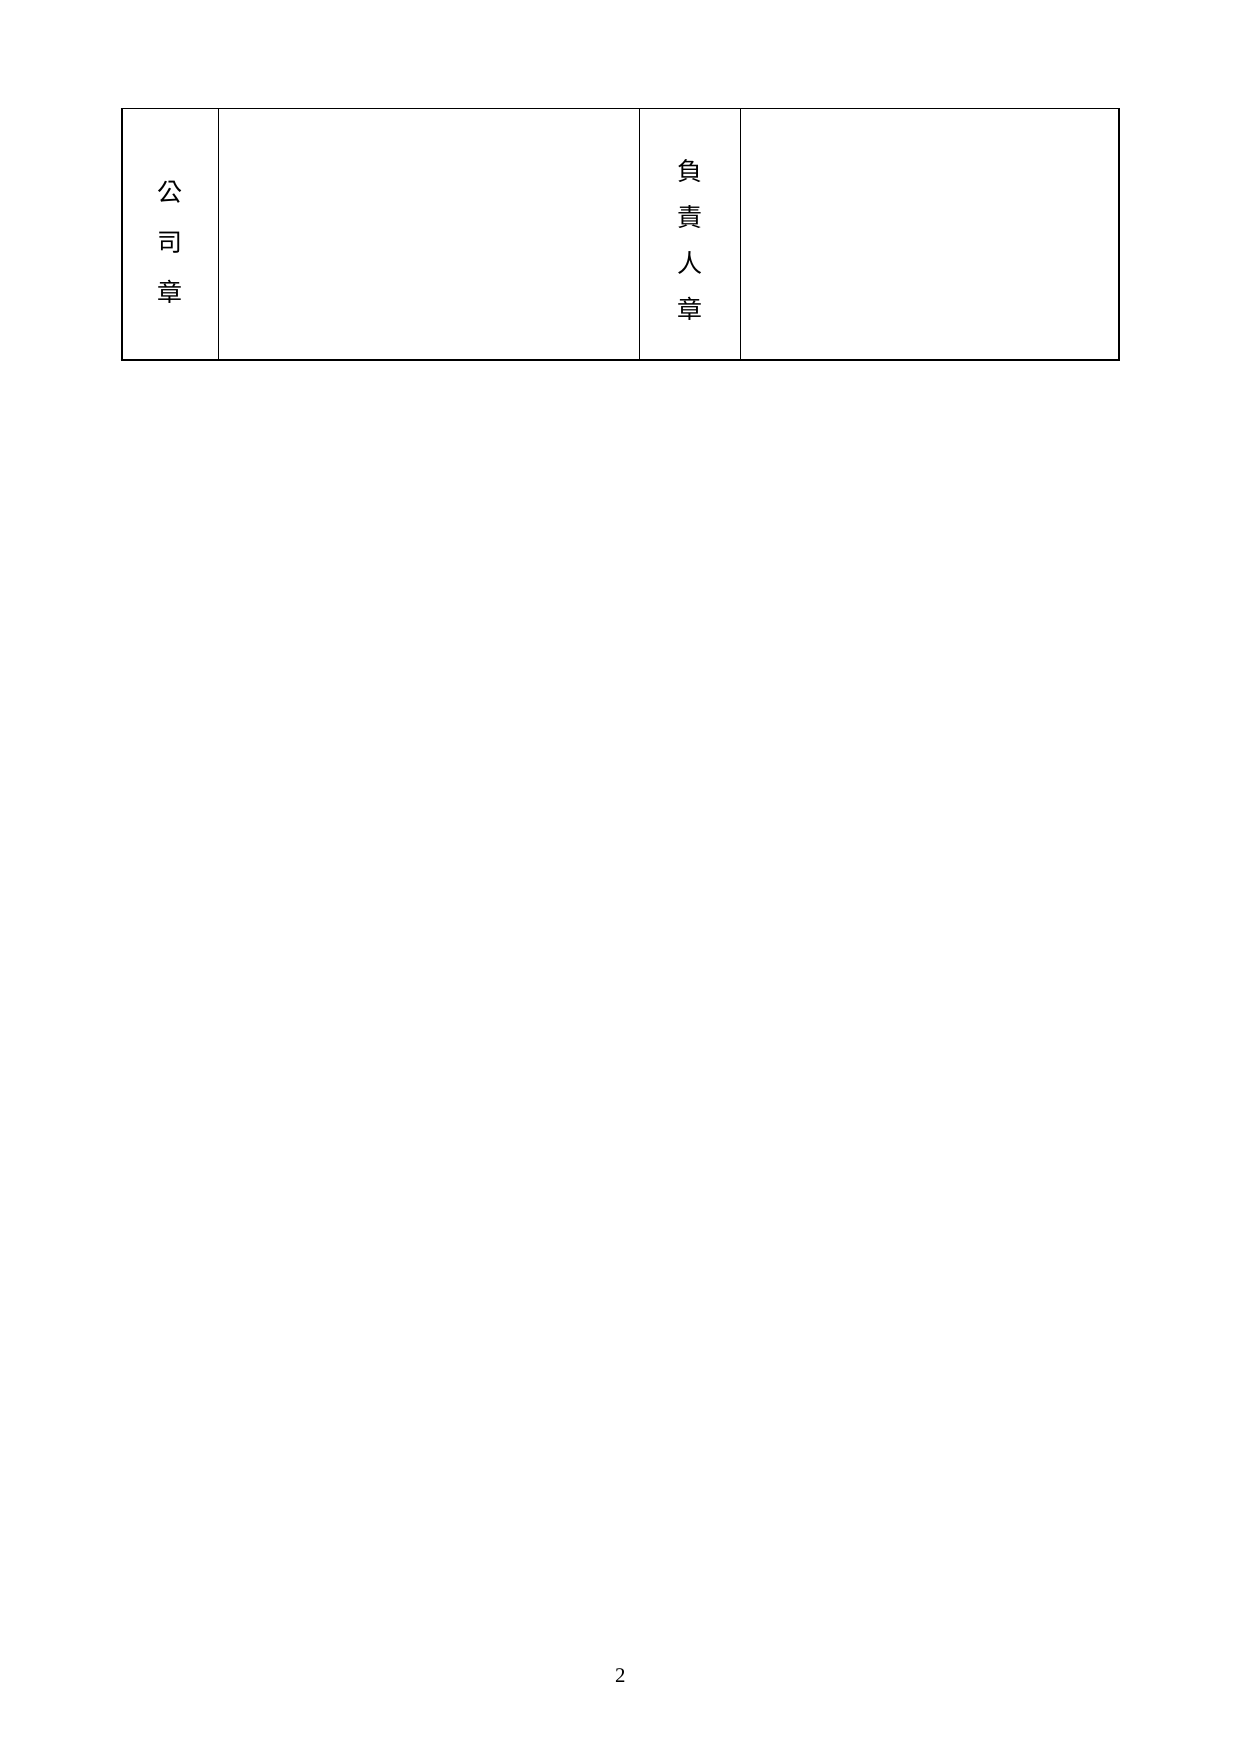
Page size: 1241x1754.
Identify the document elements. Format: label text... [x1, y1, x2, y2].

table_cell [219, 109, 639, 359]
table_cell 負 責 人 章 [640, 109, 740, 359]
table_cell 公 司 章 [123, 109, 218, 359]
table_cell [741, 109, 1118, 359]
